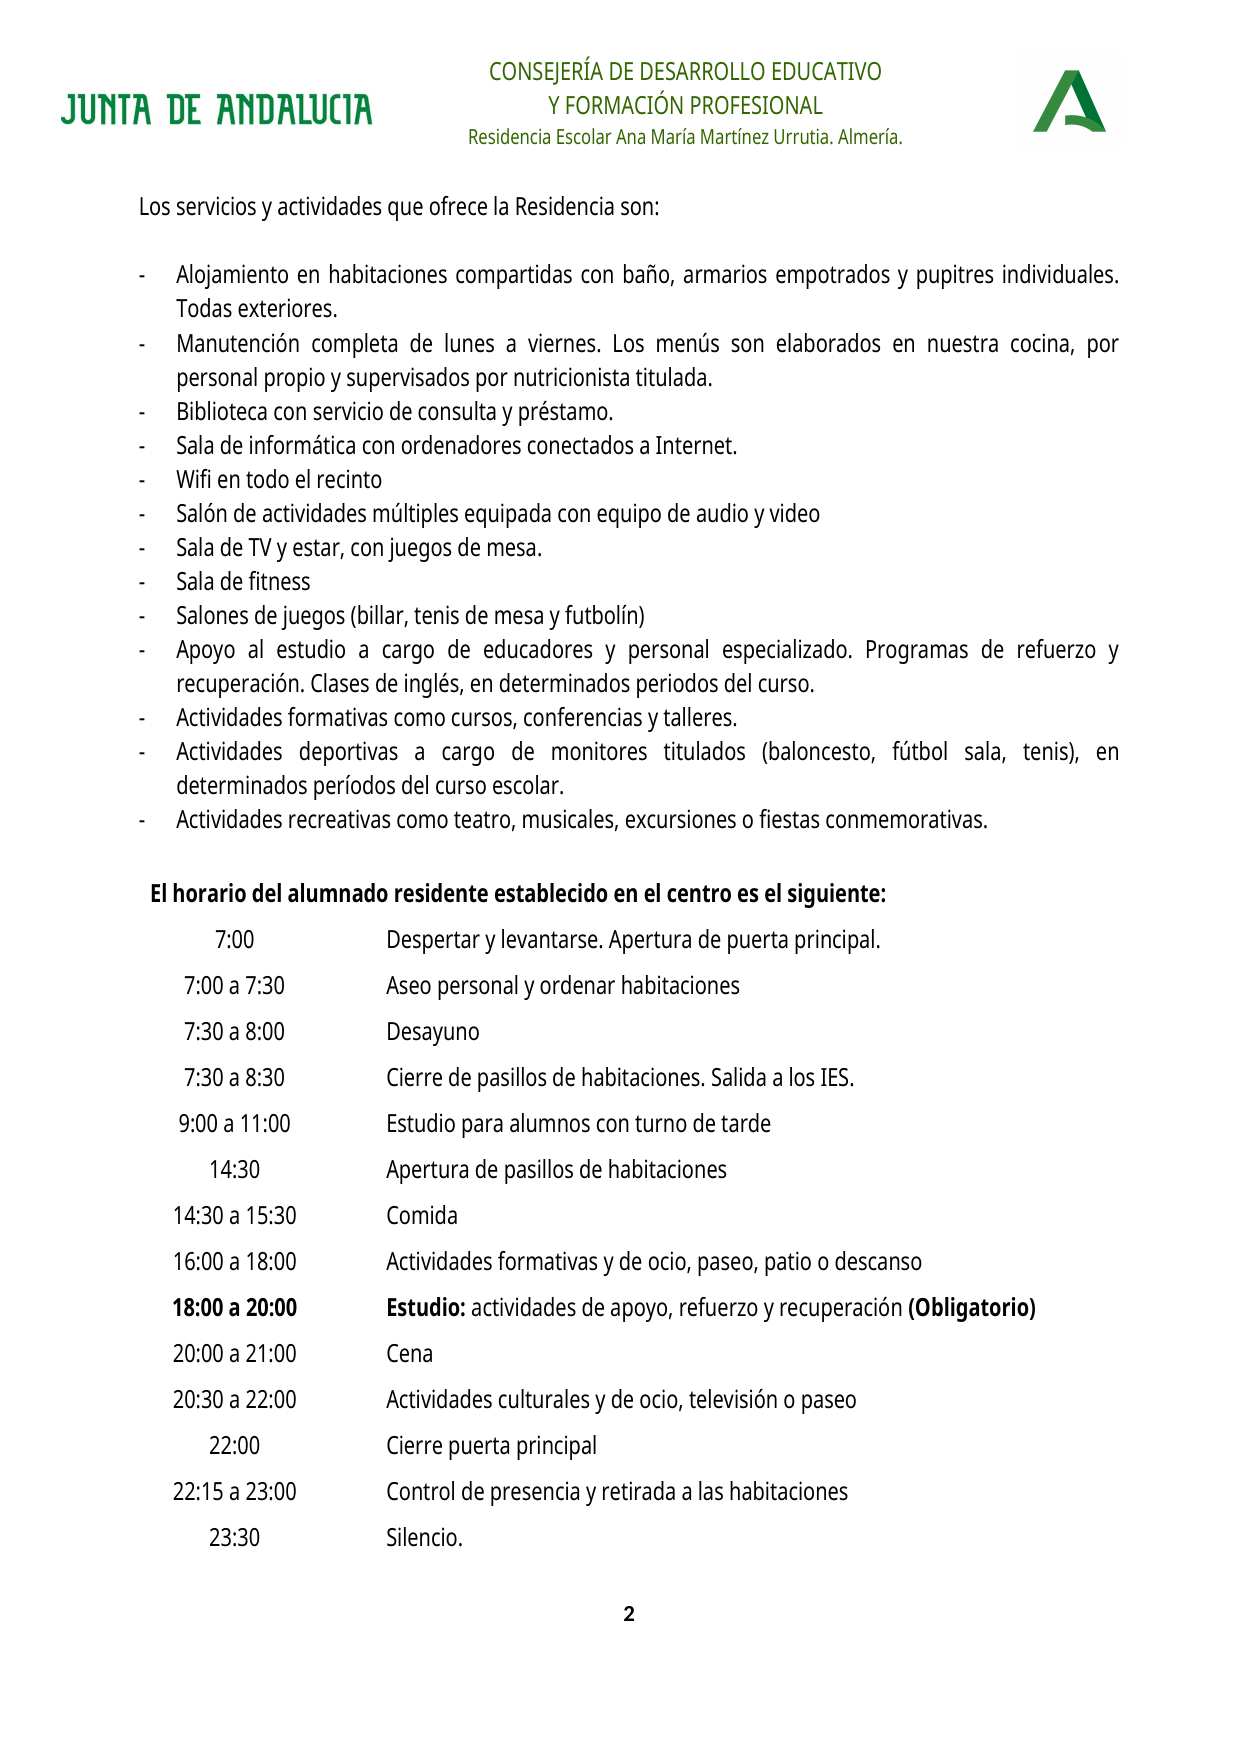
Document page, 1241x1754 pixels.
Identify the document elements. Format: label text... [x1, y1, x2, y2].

table_cell Silencio. [375, 1513, 1065, 1559]
table_cell 7:00 a 7:30 [139, 962, 331, 1008]
table_cell [331, 1513, 375, 1559]
table_cell 16:00 a 18:00 [139, 1238, 331, 1284]
table_cell [331, 1376, 375, 1421]
table_cell [331, 1146, 375, 1192]
table_cell Estudio: actividades de apoyo, refuerzo y recuperación (Obligatorio) [375, 1284, 1065, 1329]
table_header El horario del alumnado residente establecido en el centro es el siguiente: [139, 870, 1065, 916]
table_cell [331, 1468, 375, 1513]
table_cell [331, 1008, 375, 1054]
table_cell 22:15 a 23:00 [139, 1468, 331, 1513]
table_cell [331, 1054, 375, 1100]
table_cell [331, 1238, 375, 1284]
table_cell EL CENTRO El artículo 120.1 de la Ley 17/2007, de 10 de diciembre, de Educación de Andalucía, establece que las residencias escolares existentes son centros públicos que acogen en régimen de familia sustitutoria a aquellos alumnos y alumnas que cursan estudios postobligatorios fuera de su lugar de origen o a aquellos otros de enseñanzas obligatorias cuyas situaciones personales o familiares así lo aconsejen. La Residencia Escolar Ana María Martínez Urrutia está ubicada en el recinto educativo Finca Santa Isabel, junto a la Delegación de Educación de Almería, en la parte alta de la Avenida de Federico García Lorca, junto a la salida 443 de la autovía A7. Los servicios y actividades que ofrece la Residencia son: Alojamiento en habitaciones compartidas con baño, armarios empotrados y pupitres individuales. Todas exteriores. Manutención completa de lunes a viernes. Los menús son elaborados en nuestra cocina, por personal propio y supervisados por nutricionista titulada. Biblioteca con servicio de consulta y préstamo. Sala de informática con ordenadores conectados a Internet. Wifi en todo el recinto Salón de actividades múltiples equipada con equipo de audio y video Sala de TV y estar, con juegos de mesa. Sala de fitness Salones de juegos (billar, tenis de mesa y futbolín) Apoyo al estudio a cargo de educadores y personal especializado. Programas de refuerzo y recuperación. Clases de inglés, en determinados periodos del curso. Actividades formativas como cursos, conferencias y talleres. Actividades deportivas a cargo de monitores titulados (baloncesto, fútbol sala, tenis), en determinados períodos del curso escolar. Actividades recreativas como teatro, musicales, excursiones o fiestas conmemorativas. Existe un Reglamento de Organización y Funcionamiento y unas Normas de Convivencia que es preciso respetar en aras del bienestar de todos. Para el ingreso en la Residencia el alumnado ha de asumir determinados compromisos: Asistir regularmente al IES en que están escolarizados y a las actividades de estudio de la residencia. Respetar la autoridad y las orientaciones del personal de la residencia, en especial las emanadas del personal docente. Respetar la libertad de conciencia, las convicciones religiosas y morales y la dignidad, integridad e intimidad de todos los miembros de la comunidad educativa, así como la igualdad entre hombres y mujeres. Respetar las normas de organización, convivencia y disciplina de la residencia. Los alumnos, o los padres y tutores en caso de menores de edad, responderán de los daños y perjuicios ocasionados a terceros. Utilizar adecuadamente las instalaciones y los recursos materiales de la residencia, contribuyendo a su conservación y mantenimiento. Los alumnos responderán individual o solidariamente de los desperfectos y roturas de los que sean responsables, tanto en las zonas comunes como en las habitaciones. Custodiar sus pertenencias y objetos de valor. La residencia no responde de sustracciones que se produzcan a causa de negligencias u omisiones de vigilancia de los propietarios. Participar en la vida de la residencia, en especial en las actividades organizadas por la misma y fomentar el compañerismo y la amistad. Llevar a cabo prácticas saludables absteniéndose de fumar y consumir bebidas alcohólicas en todo el recinto escolar. Contribuir a hacer efectivas las medidas de seguridad puestas en marcha en el centro no realizando conductas que pongan en peligro al resto del alumnado o al personal de la residencia. No introducir en la residencia estupefacientes, alcohol u otras sustancias prohibidas por las normas en vigor. El régimen de entradas y salidas ordinarias del centro depende de la edad del alumnado y es el siguiente: Por regla general, los alumnos ingresarán en la residencia bien los domingos de 20:30 a 22:00 o los lunes a partir de las 7:00 horas. También se podrán efectuar llegadas cualquier otro día por causas justificadas, siempre dentro del horario de apertura del centro. Los viernes, a las 17:00 se cierra el centro por lo que el alumnado regresará a sus domicilios después de la comida. Abandonarán las habitaciones a las 16:30 y la residencia a 17:00. ENTREGA DE LA DOCUMENTACIÓN EN LA RESIDENCIA Los alumnos a quienes se haya adjudicado una plaza en la Residencia deberán entregar la documentación que se especifica más abajo EN LOS MISMOS PLAZOS DE FORMALIZACIÓN DE LA MATRICULA EN EL IES *. Documentación a entregar en la Residencia: (Sin TODA esta documentación NO se podrá ingresar) Fotocopia de la hoja de matrícula en el IES * Ficha de alumno cumplimentada (mayor o menor) Hoja de autorizaciones (mayor o menor) Compromiso firmado por el alumno y por padre, madre o tutor, en caso de menores de edad. Hoja de información sobre protección de datos, firmada. Cuatro fotografías (una de ellas pegada en la ficha del alumno) Resguardo de haber solicitado la beca Modelo de solicitud de bonificación del precio público ** La documentación anterior se puede descargar junto a estas instrucciones. Se sugiere entregarla en la residencia el mismo día de formalización de la matrícula en el Instituto y, en todo caso dentro del plazo de matriculación en el IES. **Muy importante: El resguardo de solicitud de beca es un documento imprescindible que el alumnado ha de entregar en Secretaría en cuanto disponga de él. NO SOLICITAR BECA IMPIDE ACCEDER AL SISTEMA DE BONIFICACIONES DEL PRECIO PÚBLICO DE RESIDENCIA, y por tanto la obligatoriedad de abonar el precio público mensualmente desde el primer día. INCORPORACIÓN Los alumnos con matrícula en el IES y TODA la documentación entregada en la residencia, se incorporarán a la misma el día 15 de septiembre, de 9:30 a 13:30 horas. El alumnado deberá estar en la residencia a las 9:30, momento este en el que será informado por su educador/a de la hora a la que se le asignará habitación y podrá instalarse en ella. LA NO PRESENTACIÓN ESTE PRIMER DÍA OCASIONARÁ LA PERDIDA DE LA PLAZA EN LA RESIDENCIA. En el supuesto de no estar matriculados en el IES por no tener aún puesto escolar adjudicado, los alumnos no se incorporarán a la residencia el primer día lectivo sino que habrán de esperar a tener formalizada su matrícula en los estudios que figuran en su solicitud y para los que se les asignó la plaza. Para que se les reserve la plaza de residencia hasta que tengan formalizada la matrícula del IES, habrán de comunicarlo personalmente, por fax (950 156 231), correo electrónico (04700168.administracion@g.educaand.es ) o teléfono 950 156 202. Al incorporarse a la residencia deberán traer, además de ropa y útiles personales: Un juego de sábanas para cama de 190 x 90 cm (obligatorio) Almohada Colcha o edredón Toallas Un flexo (lámpara) para estudio Un candado para armario empotrado Enseres de higiene personal. MUY IMPORTANTE: El alumnado que renuncie a la plaza de residencia debe comunicarlo en el plazo más breve posible y, en todo caso, antes de la finalización del mes de octubre en la dirección 4700168.administracion@g.educaand.es PRECIO PUBLICO (Decreto 54/2012, art. 99) PRIMERO.- ENSEÑANZAS POSTOBLIGATORIAS (BACHILLERATO Y CICLOS FORMATIVOS DE FORMACIÓN PROFESIONAL) De conformidad con lo establecido en el artículo 120.2 de la Ley 17/2007, de 10 de diciembre, el alumnado de enseñanzas posobligatorias contribuirá a la financiación de las plazas de residencia escolar mediante el abono de los precios que se determinen para cada etapa educativa, que tendrán la consideración de precios públicos a efectos de lo dispuesto en la Ley 4/1988, de 5 de julio de Tasas y Precios Públicos de la Comunidad Autónoma de Andalucía. A dichos precios públicos se le aplicarán, en su caso, las bonificaciones que pudieran corresponder en función de los ingresos de la unidad familiar. Es necesario solicitar la bonificación del 10 al 20 de septiembre, o dentro de los tres días siguientes a la incorporación a la residencia si ésta se produce después del 20 de septiembre. Para ello, en el centro se le proporcionará el modelo de solicitud correspondiente (disponible también en la web). El alumnado residente abonará el precio público fijado, en diez mensualidades, desde septiembre hasta junio, excepto el alumnado que participe en la convocatoria general de becas que hará el pago que corresponda a las mensualidades pendientes desde el mes de septiembre en el plazo de diez días desde el ingreso de la beca. La falta de pago ocasionará la pérdida de plaza en la residencia y su baja en la misma. El precio del Servicio de Residencia Escolar coincide con el importe de la beca de residencia y ayudas al estudio (Art. 11.2 de la Orden de 28 de marzo de 2012). El alumnado al que le haya sido concedida una beca de residencia abonará el precio público anual (Art.11.3). Esto es; SE ABONARÁ EL IMPORTE TOTAL QUE SE INGRESE POR BECA DE RESIDENCIA independientemente del tiempo que se esté en la residencia. MUY IMPORTANTE: Para poder tener acceso a las bonificaciones sobre el precio público es imprescindible haber solicitado beca de residencia fuera del domicilio familiar en la convocatoria de becas y ayudas al estudio de carácter general (MECD). Si no se ha solicitado beca se deberá abonar el precio público del servicio mensualmente desde la incorporación al centro. SEGUNDO.- ENSEÑANZAS OBLIGATORIAS (E.S.O. y F.P.B.) Y SITUACIONES ESPECIALES Para los alumnos de enseñanzas obligatorias admitidos en la residencia la estancia en la misma es gratuita. También lo será para el alumnado que se encuentre en algunas de las siguientes situaciones, independientemente de las enseñanzas que curse: a) Cuando su familia se encuentre en situación de dificultad social extrema o riesgo de exclusión. b) Hijos e hijas de mujeres atendidas en los centros de acogida para mujeres maltratadas. c) Víctimas del terrorismo Más información en : www.residenciaescolar.com Contacto: 04700168.administracion@g.educaand.es Teléfono: 950 156 202 Fax: 950 156 231 [127, 177, 1132, 1571]
table_cell [331, 1284, 375, 1329]
table_cell Apertura de pasillos de habitaciones [375, 1146, 1065, 1192]
table_cell [331, 1192, 375, 1238]
table_cell 7:30 a 8:00 [139, 1008, 331, 1054]
table_cell [331, 962, 375, 1008]
table_cell Cierre de pasillos de habitaciones. Salida a los IES. [375, 1054, 1065, 1100]
table_cell 22:00 [139, 1421, 331, 1467]
table_cell 14:30 [139, 1146, 331, 1192]
table_cell Aseo personal y ordenar habitaciones [375, 962, 1065, 1008]
picture [60, 85, 377, 132]
table_cell 18:00 a 20:00 [139, 1284, 331, 1329]
table_cell [331, 1100, 375, 1146]
table_cell Comida [375, 1192, 1065, 1238]
table_cell [331, 1330, 375, 1376]
table_cell Actividades formativas y de ocio, paseo, patio o descanso [375, 1238, 1065, 1284]
table_cell 9:00 a 11:00 [139, 1100, 331, 1146]
table_cell 7:30 a 8:30 [139, 1054, 331, 1100]
table_cell 20:30 a 22:00 [139, 1376, 331, 1421]
table_cell Control de presencia y retirada a las habitaciones [375, 1468, 1065, 1513]
table_cell [331, 1421, 375, 1467]
table_cell 23:30 [139, 1513, 331, 1559]
picture [1016, 53, 1123, 149]
table_cell Estudio para alumnos con turno de tarde [375, 1100, 1065, 1146]
table_cell Desayuno [375, 1008, 1065, 1054]
table_cell Despertar y levantarse. Apertura de puerta principal. [375, 916, 1065, 962]
table_cell Cena [375, 1330, 1065, 1376]
table_cell [331, 916, 375, 962]
table_cell 14:30 a 15:30 [139, 1192, 331, 1238]
table_cell 20:00 a 21:00 [139, 1330, 331, 1376]
table_cell 7:00 [139, 916, 331, 962]
table_cell Actividades culturales y de ocio, televisión o paseo [375, 1376, 1065, 1421]
table_cell Cierre puerta principal [375, 1421, 1065, 1467]
